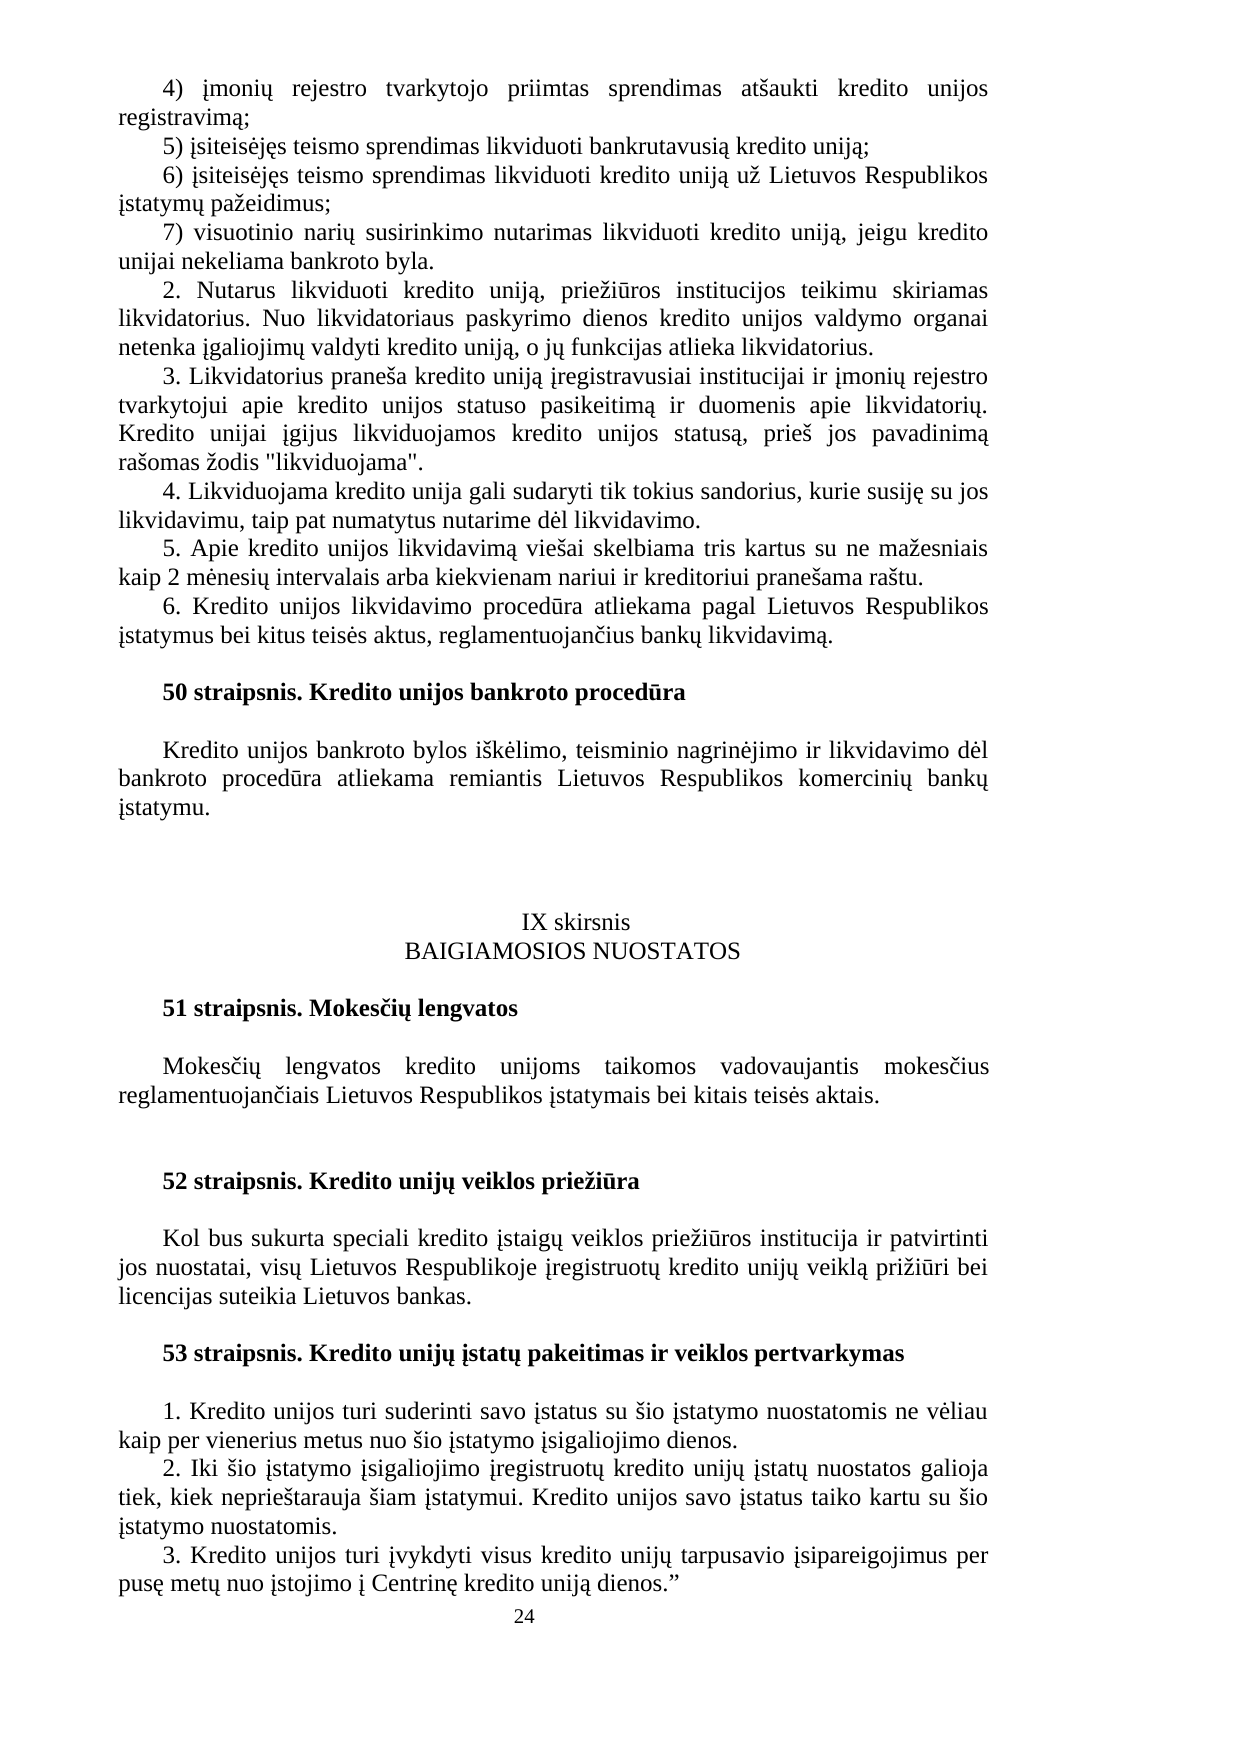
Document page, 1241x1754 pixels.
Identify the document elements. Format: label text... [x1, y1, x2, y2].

text 6. Kredito unijos likvidavimo procedūra atliekama pagal Lietuvos Respublikos įstatymus bei kitus teisės aktus, reglamentuojančius bankų likvidavimą. [118, 591, 989, 648]
text Mokesčių lengvatos kredito unijoms taikomos vadovaujantis mokesčius reglamentuojančiais Lietuvos Respublikos įstatymais bei kitais teisės aktais. [118, 1051, 989, 1108]
text 3. Likvidatorius praneša kredito uniją įregistravusiai institucijai ir įmonių rejestro tvarkytojui apie kredito unijos statuso pasikeitimą ir duomenis apie likvidatorių. Kredito unijai įgijus likviduojamos kredito unijos statusą, prieš jos pavadinimą rašomas žodis "likviduojama". [118, 361, 989, 476]
text 1. Kredito unijos turi suderinti savo įstatus su šio įstatymo nuostatomis ne vėliau kaip per vienerius metus nuo šio įstatymo įsigaliojimo dienos. [118, 1396, 989, 1453]
text 4) įmonių rejestro tvarkytojo priimtas sprendimas atšaukti kredito unijos registravimą; [118, 73, 989, 131]
text 52 straipsnis. Kredito unijų veiklos priežiūra [118, 1166, 989, 1195]
text Kredito unijos bankroto bylos iškėlimo, teisminio nagrinėjimo ir likvidavimo dėl bankroto procedūra atliekama remiantis Lietuvos Respublikos komercinių bankų įstatymu. [118, 735, 989, 821]
text 2. Iki šio įstatymo įsigaliojimo įregistruotų kredito unijų įstatų nuostatos galioja tiek, kiek neprieštarauja šiam įstatymui. Kredito unijos savo įstatus taiko kartu su šio įstatymo nuostatomis. [118, 1453, 989, 1540]
text 2. Nutarus likviduoti kredito uniją, priežiūros institucijos teikimu skiriamas likvidatorius. Nuo likvidatoriaus paskyrimo dienos kredito unijos valdymo organai netenka įgaliojimų valdyti kredito uniją, o jų funkcijas atlieka likvidatorius. [118, 275, 989, 361]
text 4. Likviduojama kredito unija gali sudaryti tik tokius sandorius, kurie susiję su jos likvidavimu, taip pat numatytus nutarime dėl likvidavimo. [118, 476, 989, 533]
text 7) visuotinio narių susirinkimo nutarimas likviduoti kredito uniją, jeigu kredito unijai nekeliama bankroto byla. [118, 217, 989, 275]
text 5) įsiteisėjęs teismo sprendimas likviduoti bankrutavusią kredito uniją; [118, 131, 989, 160]
text 3. Kredito unijos turi įvykdyti visus kredito unijų tarpusavio įsipareigojimus per pusę metų nuo įstojimo į Centrinę kredito uniją dienos.” [118, 1540, 989, 1597]
text 50 straipsnis. Kredito unijos bankroto procedūra [118, 677, 989, 706]
text 5. Apie kredito unijos likvidavimą viešai skelbiama tris kartus su ne mažesniais kaip 2 mėnesių intervalais arba kiekvienam nariui ir kreditoriui pranešama raštu. [118, 533, 989, 591]
text BAIGIAMOSIOS NUOSTATOS [118, 936, 989, 965]
text 51 straipsnis. Mokesčių lengvatos [118, 993, 989, 1022]
text 6) įsiteisėjęs teismo sprendimas likviduoti kredito uniją už Lietuvos Respublikos įstatymų pažeidimus; [118, 160, 989, 217]
text 53 straipsnis. Kredito unijų įstatų pakeitimas ir veiklos pertvarkymas [118, 1338, 989, 1367]
text IX skirsnis [118, 907, 989, 936]
text Kol bus sukurta speciali kredito įstaigų veiklos priežiūros institucija ir patvirtinti jos nuostatai, visų Lietuvos Respublikoje įregistruotų kredito unijų veiklą prižiūri bei licencijas suteikia Lietuvos bankas. [118, 1223, 989, 1310]
